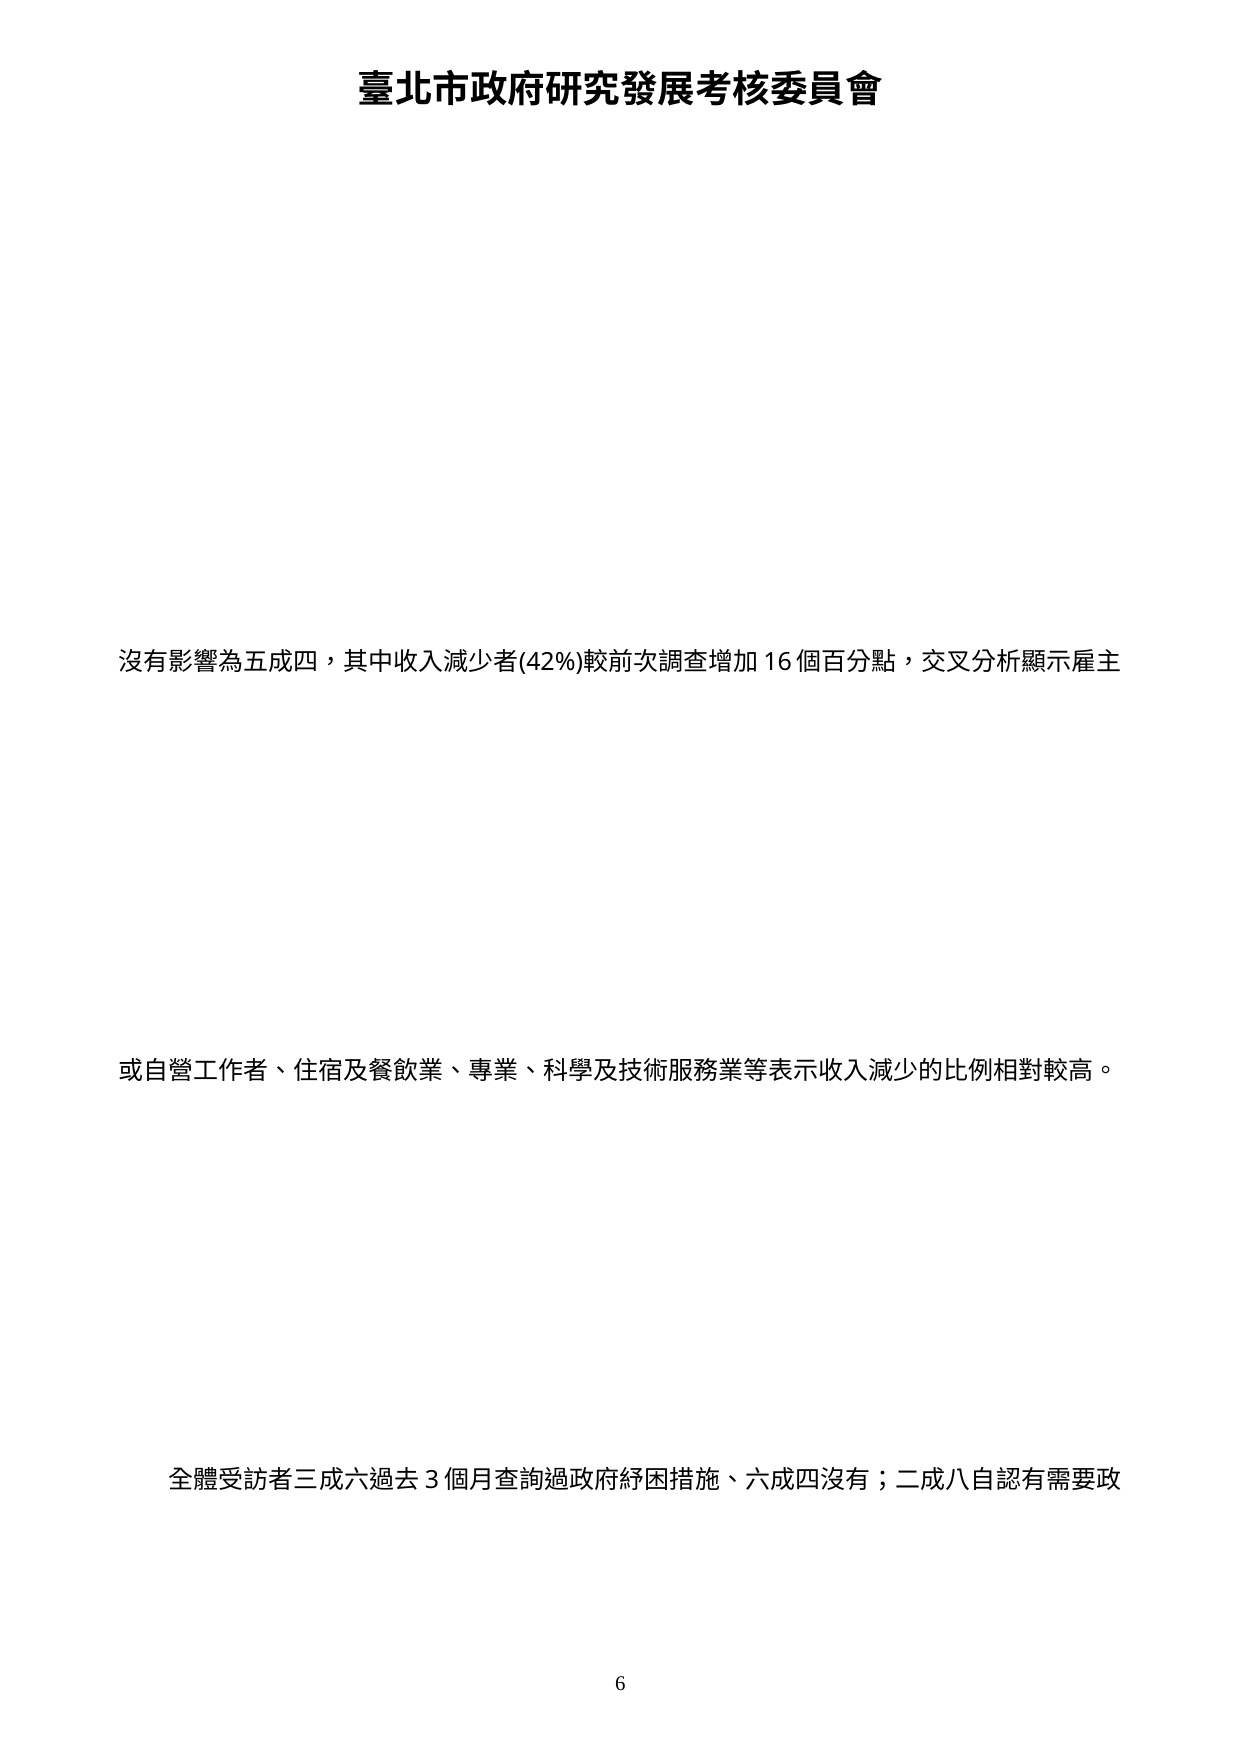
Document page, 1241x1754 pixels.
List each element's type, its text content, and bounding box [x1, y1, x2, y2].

text 全體受訪者三成六過去3個月查詢過政府紓困措施、六成四沒有；二成八自認有需要政 [118, 1081, 1122, 1490]
text 詢問過去3個月有工作收入的653位受訪者，四成五過去一年因疫情而收入或福利減少、沒有影響為五成四，其中收入減少者(42%)較前次調查增加16個百分點，交叉分析顯示雇主或自營工作者、住宿及餐飲業、專業、科學及技術服務業等表示收入減少的比例相對較高。 [118, 263, 1122, 1081]
